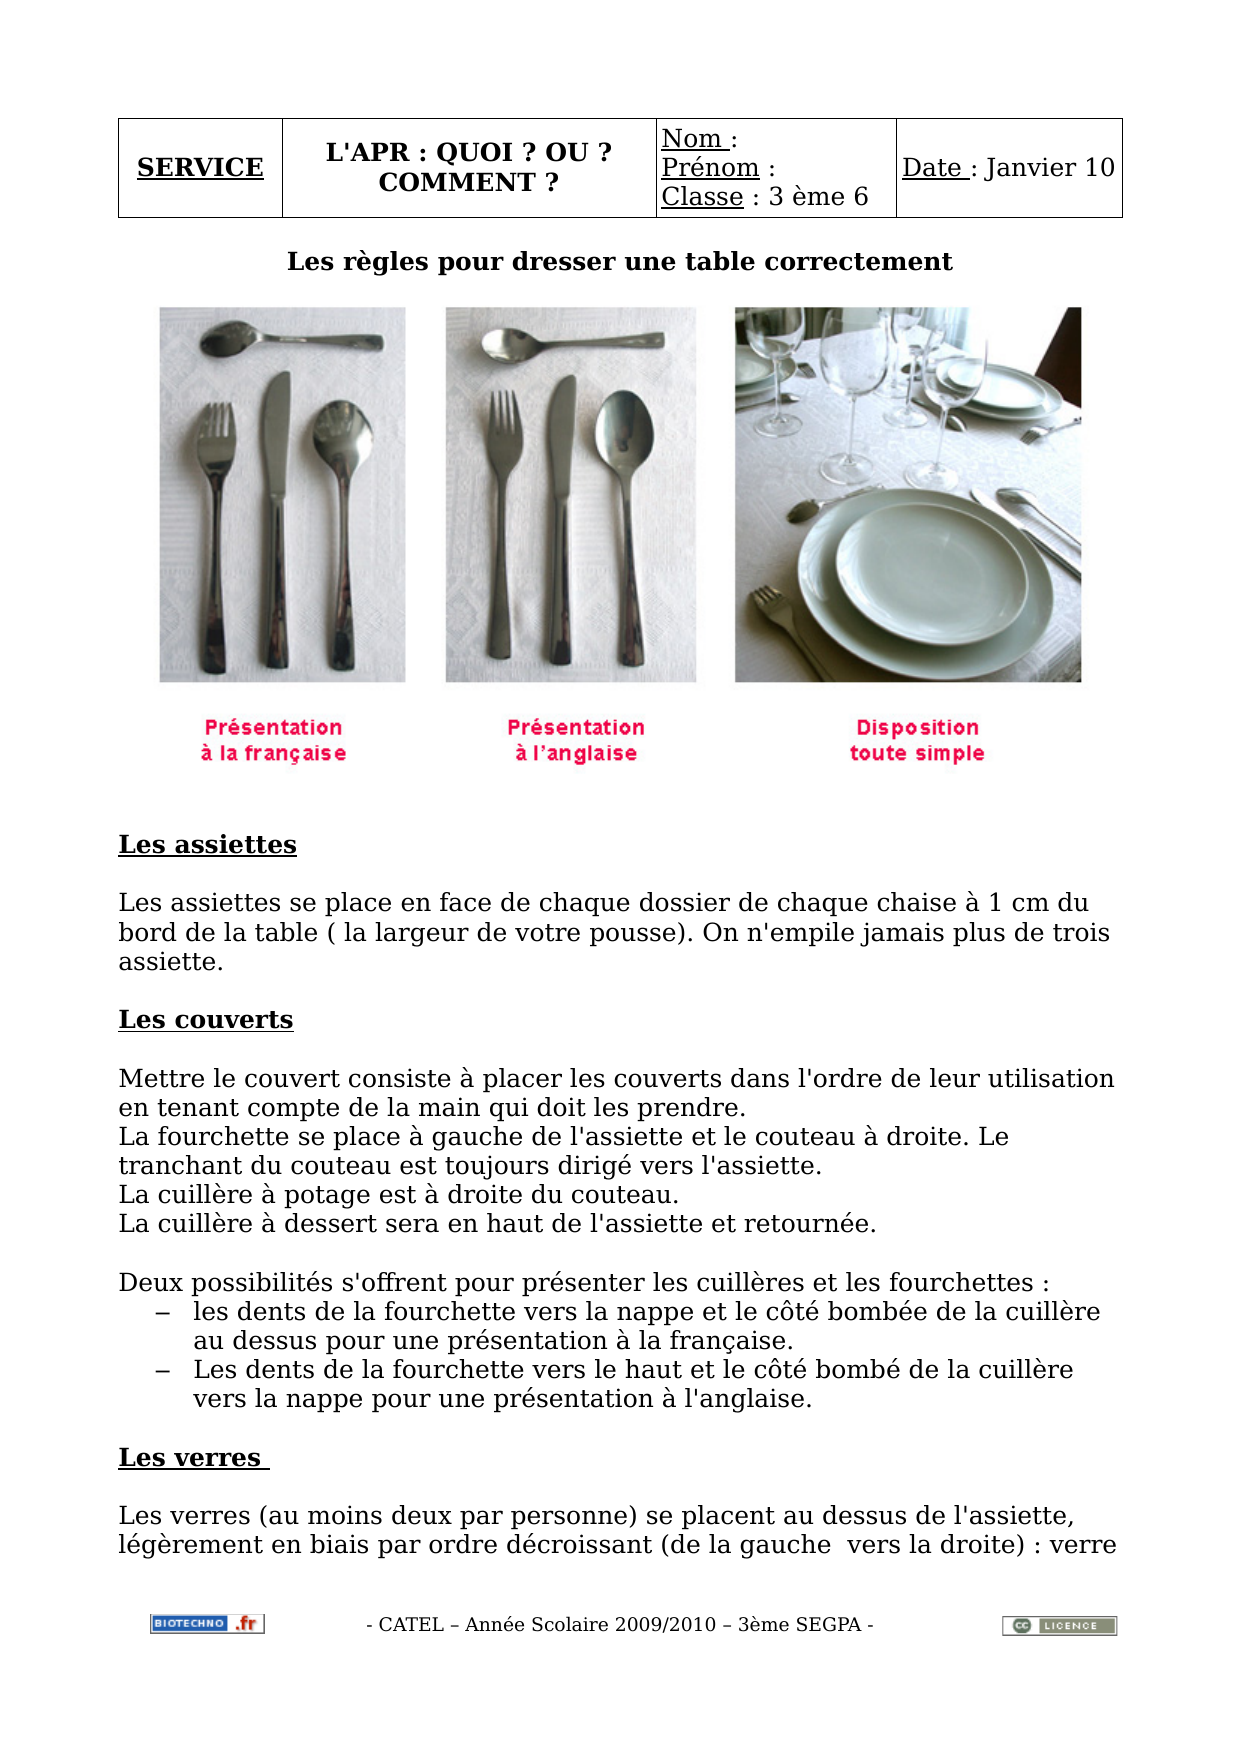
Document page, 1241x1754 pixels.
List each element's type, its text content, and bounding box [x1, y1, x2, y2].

picture [1002, 1616, 1118, 1636]
text La cuillère à dessert sera en haut de l'assiette et retournée. [118, 1209, 1122, 1239]
table_header Date : Janvier 10 [897, 119, 1122, 217]
table_header Nom : Prénom : Classe : 3 ème 6 [657, 119, 896, 217]
list Les dents de la fourchette vers le haut et le côté bombé de la cuillère vers la nappe pour une présentation à l'anglaise. [156, 1355, 1122, 1414]
picture [150, 1614, 265, 1634]
text Deux possibilités s'offrent pour présenter les cuillères et les fourchettes : [118, 1268, 1122, 1297]
text La fourchette se place à gauche de l'assiette et le couteau à droite. Le tranchant du couteau est toujours dirigé vers l'assiette. [118, 1122, 1122, 1180]
text Mettre le couvert consiste à placer les couverts dans l'ordre de leur utilisation en tenant compte de la main qui doit les prendre. [118, 1064, 1122, 1122]
table_header L'APR : QUOI ? OU ? COMMENT ? [283, 119, 656, 217]
list les dents de la fourchette vers la nappe et le côté bombée de la cuillère au dessus pour une présentation à la française. [156, 1297, 1122, 1355]
text Les assiettes se place en face de chaque dossier de chaque chaise à 1 cm du bord de la table ( la largeur de votre pousse). On n'empile jamais plus de trois assiette. [118, 888, 1122, 976]
text Les assiettes [118, 834, 1122, 859]
text La cuillère à potage est à droite du couteau. [118, 1180, 1122, 1209]
text Les verres [118, 1443, 1122, 1472]
text Les verres (au moins deux par personne) se placent au dessus de l'assiette, légèrement en biais par ordre décroissant (de la gauche vers la droite) : verre [118, 1501, 1122, 1560]
table_header SERVICE [119, 119, 282, 217]
picture [118, 234, 1122, 834]
text Les couverts [118, 1005, 1122, 1034]
